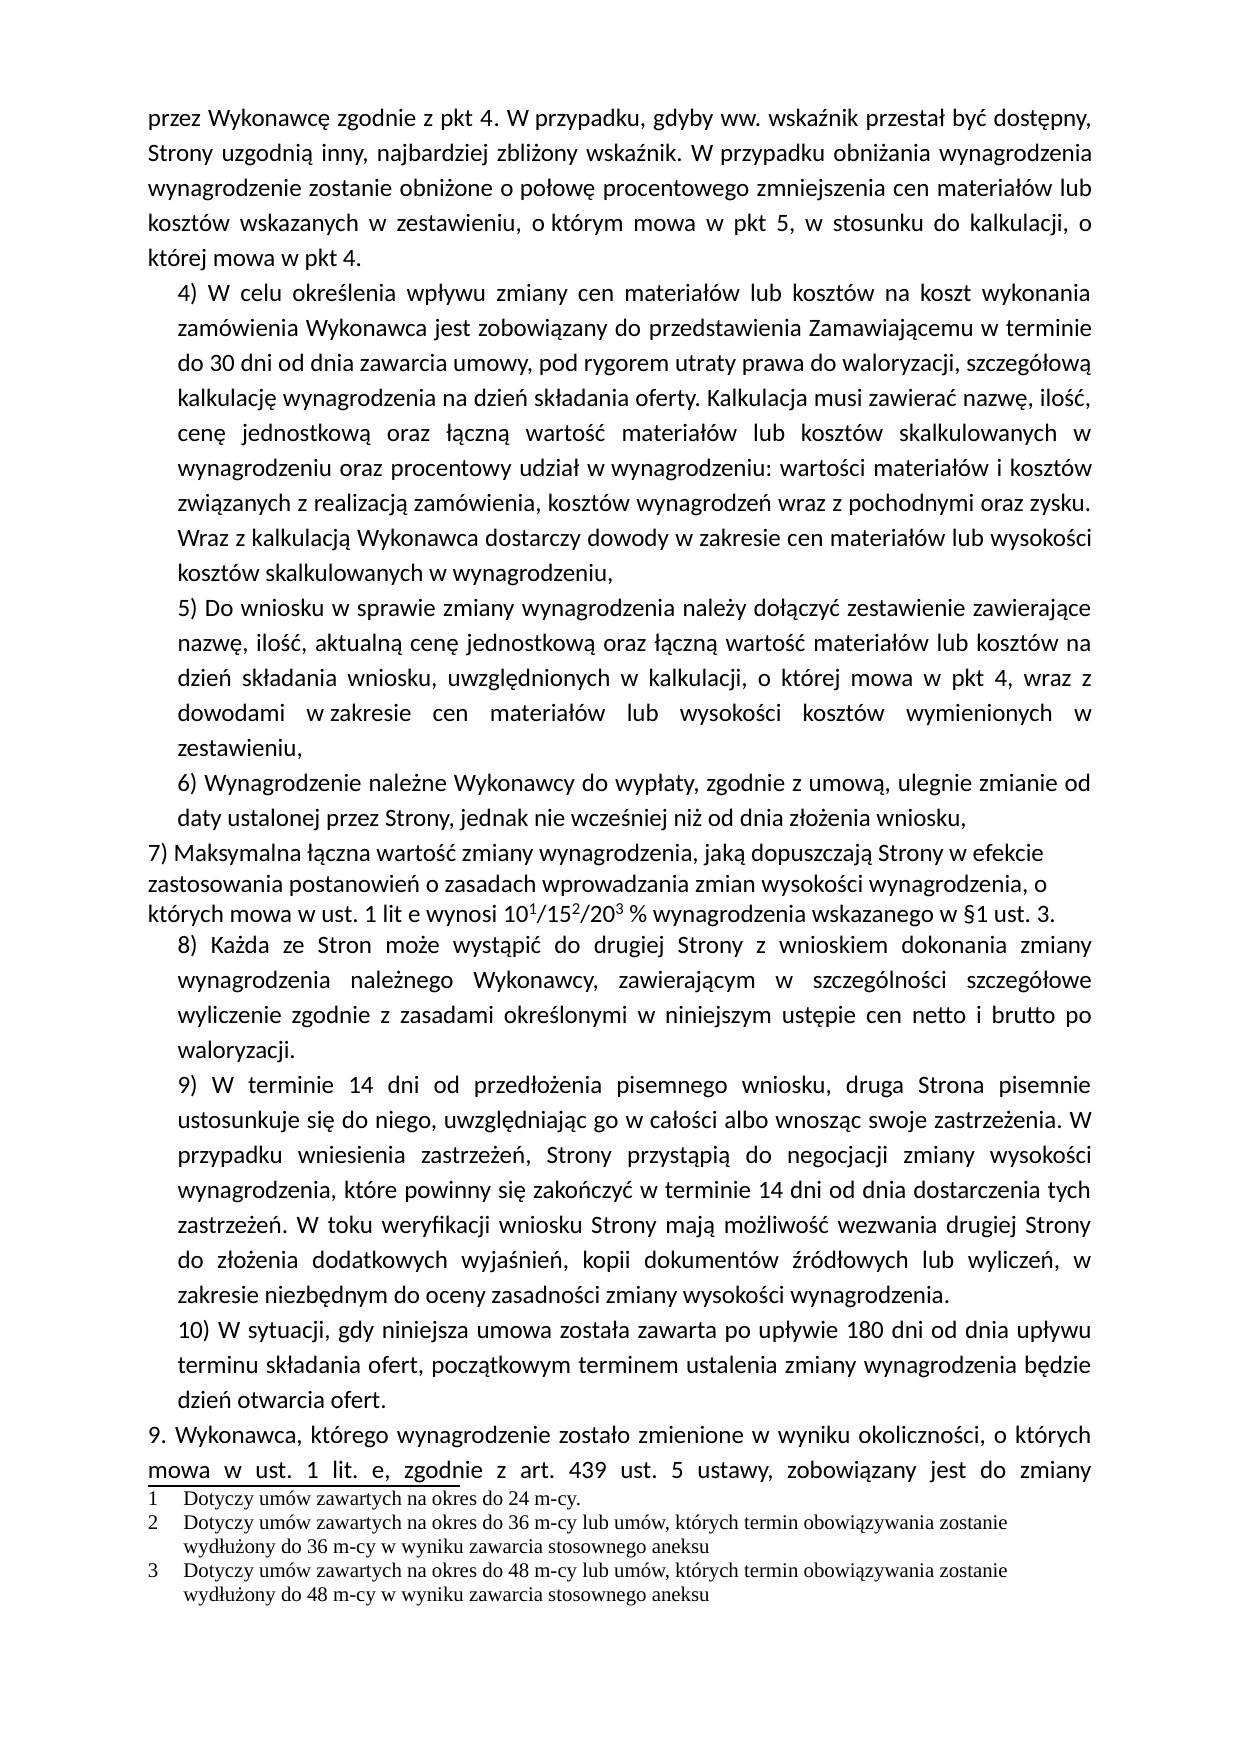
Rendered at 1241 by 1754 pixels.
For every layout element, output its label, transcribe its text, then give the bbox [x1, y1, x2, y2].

text 9. Wykonawca, którego wynagrodzenie zostało zmienione w wyniku okoliczności, o których mowa w ust. 1 lit. e, zgodnie z art. 439 ust. 5 ustawy, zobowiązany jest do zmiany [148, 1419, 1093, 1484]
text 10) W sytuacji, gdy niniejsza umowa została zawarta po upływie 180 dni od dnia upływu terminu składania ofert, początkowym terminem ustalenia zmiany wynagrodzenia będzie dzień otwarcia ofert. [177, 1314, 1093, 1414]
text 4) W celu określenia wpływu zmiany cen materiałów lub kosztów na koszt wykonania zamówienia Wykonawca jest zobowiązany do przedstawienia Zamawiającemu w terminie do 30 dni od dnia zawarcia umowy, pod rygorem utraty prawa do waloryzacji, szczegółową kalkulację wynagrodzenia na dzień składania oferty. Kalkulacja musi zawierać nazwę, ilość, cenę jednostkową oraz łączną wartość materiałów lub kosztów skalkulowanych w wynagrodzeniu oraz procentowy udział w wynagrodzeniu: wartości materiałów i kosztów związanych z realizacją zamówienia, kosztów wynagrodzeń wraz z pochodnymi oraz zysku. Wraz z kalkulacją Wykonawca dostarczy dowody w zakresie cen materiałów lub wysokości kosztów skalkulowanych w wynagrodzeniu, [177, 277, 1093, 588]
text przez Wykonawcę zgodnie z pkt 4. W przypadku, gdyby ww. wskaźnik przestał być dostępny, Strony uzgodnią inny, najbardziej zbliżony wskaźnik. W przypadku obniżania wynagrodzenia wynagrodzenie zostanie obniżone o połowę procentowego zmniejszenia cen materiałów lub kosztów wskazanych w zestawieniu, o którym mowa w pkt 5, w stosunku do kalkulacji, o której mowa w pkt 4. [148, 102, 1093, 273]
text 7) Maksymalna łączna wartość zmiany wynagrodzenia, jaką dopuszczają Strony w efekcie zastosowania postanowień o zasadach wprowadzania zmian wysokości wynagrodzenia, o których mowa w ust. 1 lit e wynosi 10/15/20 % wynagrodzenia wskazanego w §1 ust. 3. [148, 837, 1093, 929]
text 5) Do wniosku w sprawie zmiany wynagrodzenia należy dołączyć zestawienie zawierające nazwę, ilość, aktualną cenę jednostkową oraz łączną wartość materiałów lub kosztów na dzień składania wniosku, uwzględnionych w kalkulacji, o której mowa w pkt 4, wraz z dowodami w zakresie cen materiałów lub wysokości kosztów wymienionych w zestawieniu, [177, 592, 1093, 763]
text Dotyczy umów zawartych na okres do 36 m-cy lub umów, których termin obowiązywania zostanie wydłużony do 36 m-cy w wyniku zawarcia stosownego aneksu [148, 1510, 1093, 1558]
text 6) Wynagrodzenie należne Wykonawcy do wypłaty, zgodnie z umową, ulegnie zmianie od daty ustalonej przez Strony, jednak nie wcześniej niż od dnia złożenia wniosku, [177, 767, 1093, 833]
text 8) Każda ze Stron może wystąpić do drugiej Strony z wnioskiem dokonania zmiany wynagrodzenia należnego Wykonawcy, zawierającym w szczególności szczegółowe wyliczenie zgodnie z zasadami określonymi w niniejszym ustępie cen netto i brutto po waloryzacji. [177, 929, 1093, 1064]
text 9) W terminie 14 dni od przedłożenia pisemnego wniosku, druga Strona pisemnie ustosunkuje się do niego, uwzględniając go w całości albo wnosząc swoje zastrzeżenia. W przypadku wniesienia zastrzeżeń, Strony przystąpią do negocjacji zmiany wysokości wynagrodzenia, które powinny się zakończyć w terminie 14 dni od dnia dostarczenia tych zastrzeżeń. W toku weryfikacji wniosku Strony mają możliwość wezwania drugiej Strony do złożenia dodatkowych wyjaśnień, kopii dokumentów źródłowych lub wyliczeń, w zakresie niezbędnym do oceny zasadności zmiany wysokości wynagrodzenia. [177, 1069, 1093, 1309]
text Dotyczy umów zawartych na okres do 24 m-cy. [148, 1486, 1093, 1510]
text Dotyczy umów zawartych na okres do 48 m-cy lub umów, których termin obowiązywania zostanie wydłużony do 48 m-cy w wyniku zawarcia stosownego aneksu [148, 1558, 1093, 1606]
